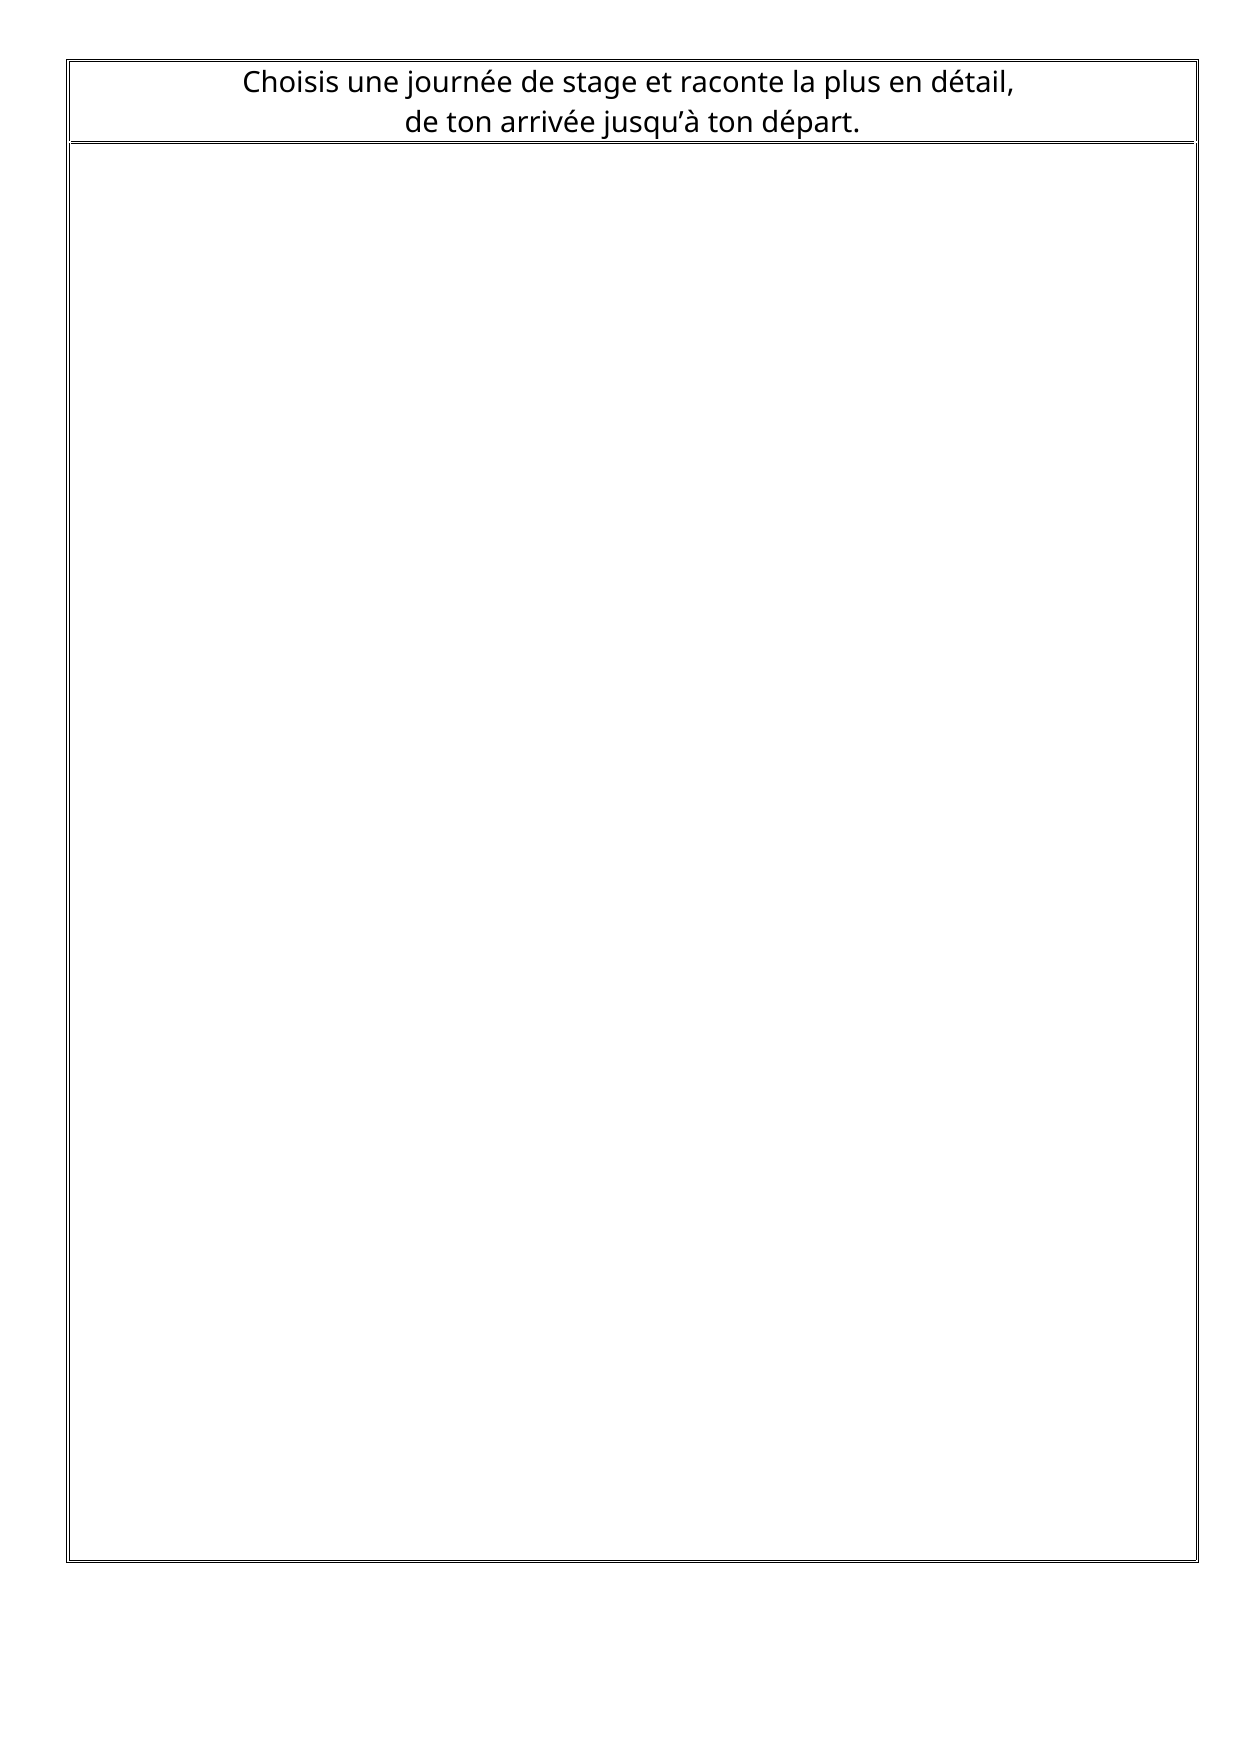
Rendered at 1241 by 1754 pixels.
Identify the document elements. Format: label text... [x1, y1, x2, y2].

table_header Choisis une journée de stage et raconte la plus en détail, de ton arrivée jusqu’à ton départ. [70, 62, 1196, 141]
table_cell [68, 141, 1197, 1560]
